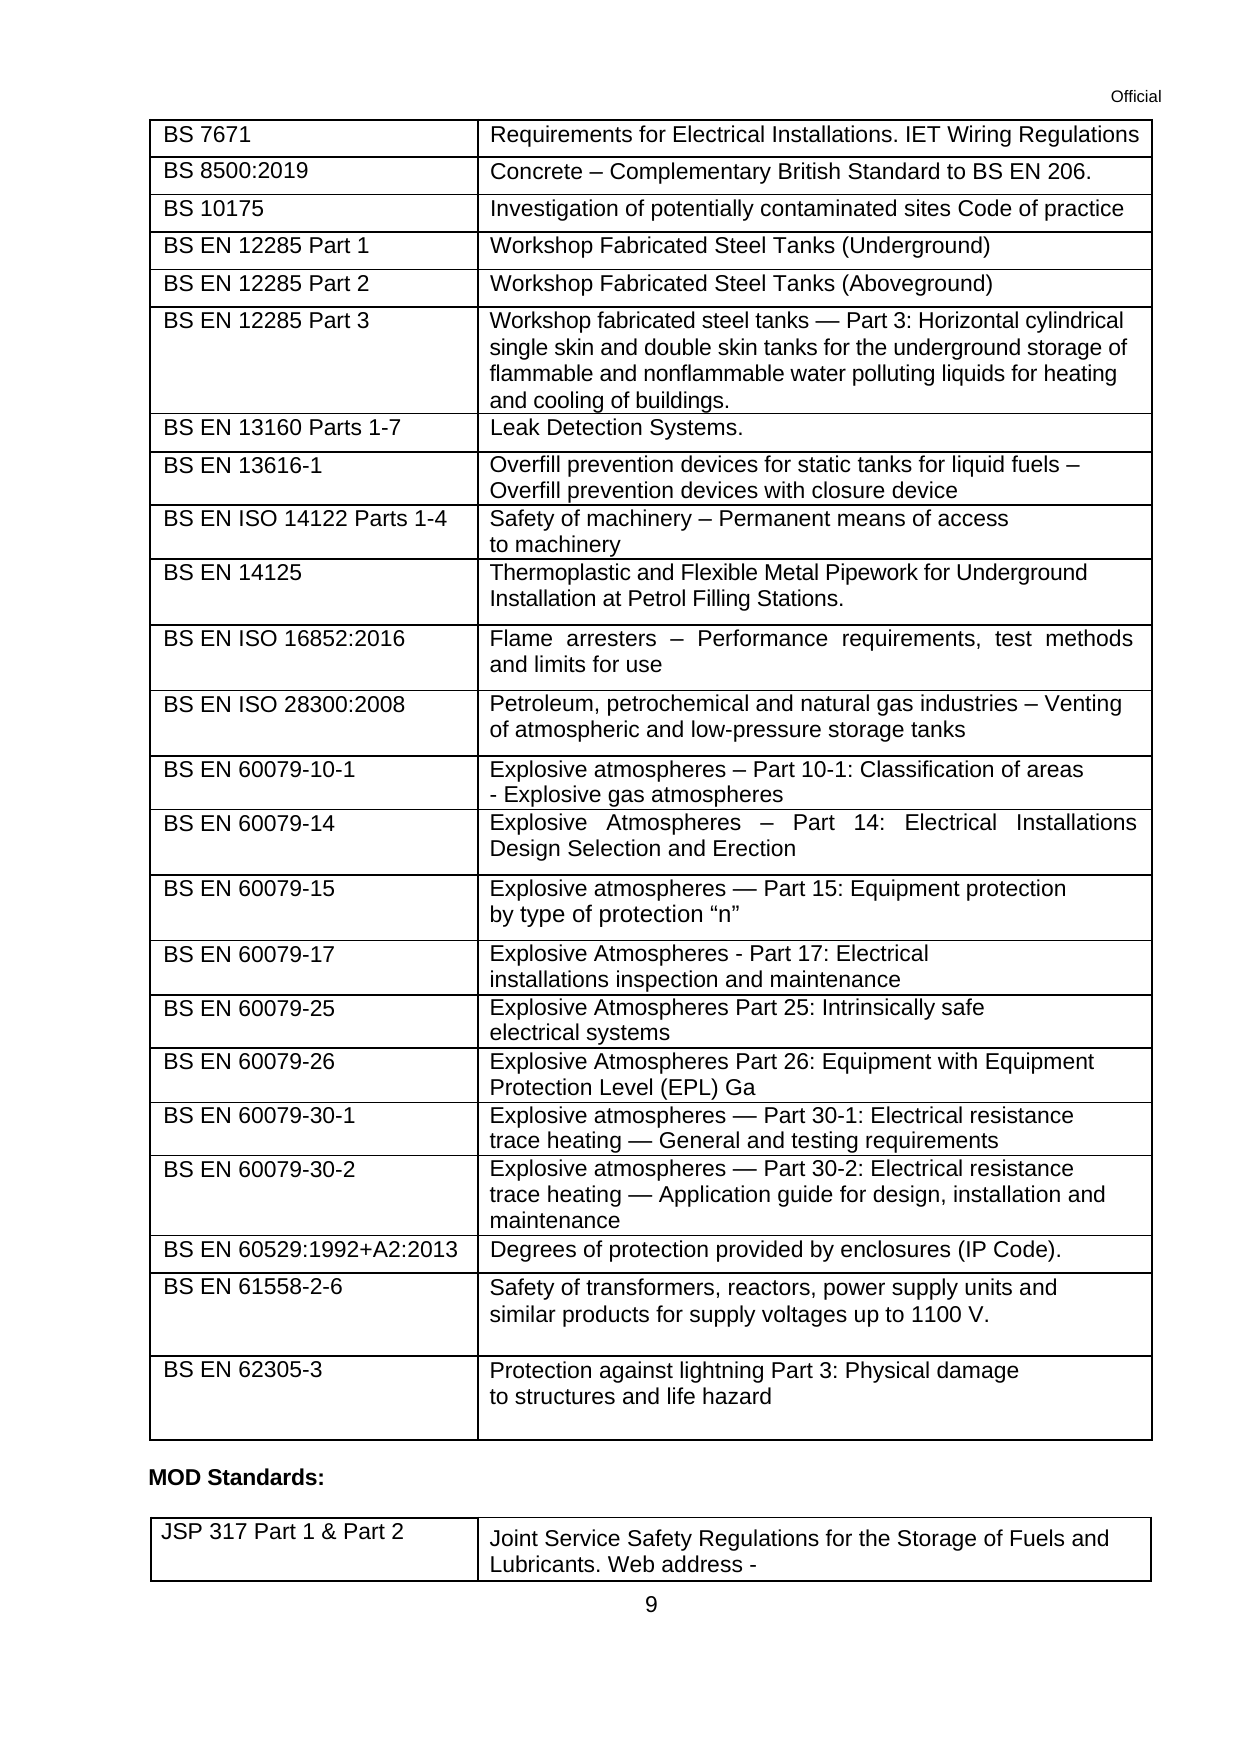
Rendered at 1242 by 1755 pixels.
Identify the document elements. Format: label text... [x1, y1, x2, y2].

table_cell BS EN 60079-17 [151, 941, 477, 994]
table_cell BS EN 13616-1 [151, 453, 477, 504]
table_cell Explosive atmospheres – Part 10-1: Classification of areas - Explosive gas atmospheres [479, 757, 1151, 808]
table_cell BS EN 12285 Part 1 [151, 233, 477, 268]
table_cell Safety of machinery – Permanent means of access to machinery [479, 506, 1151, 558]
table_cell Investigation of potentially contaminated sites Code of practice [479, 195, 1151, 231]
table_cell Explosive atmospheres — Part 15: Equipment protection by type of protection “n” [479, 876, 1151, 939]
table_cell Overfill prevention devices for static tanks for liquid fuels – Overfill prevention devices with closure device [479, 453, 1151, 504]
table_cell BS EN 14125 [151, 560, 477, 624]
table_cell Leak Detection Systems. [479, 414, 1151, 451]
table_cell BS EN 60079-26 [151, 1049, 477, 1101]
table_cell Protection against lightning Part 3: Physical damage to structures and life hazard [479, 1357, 1151, 1439]
table_header JSP 317 Part 1 & Part 2 [152, 1519, 477, 1580]
table_cell BS EN 61558-2-6 [151, 1274, 477, 1355]
table_cell BS EN 60079-25 [151, 996, 477, 1047]
table_cell BS EN ISO 16852:2016 [151, 626, 477, 689]
text 9 [141, 1592, 1161, 1618]
table_cell Workshop Fabricated Steel Tanks (Aboveground) [479, 270, 1151, 306]
table_cell BS EN ISO 14122 Parts 1-4 [151, 506, 477, 558]
table_cell BS EN 60079-14 [151, 810, 477, 874]
table_header Joint Service Safety Regulations for the Storage of Fuels and Lubricants. Web address - [479, 1518, 1150, 1580]
table_cell Petroleum, petrochemical and natural gas industries – Venting of atmospheric and low-pressure storage tanks [479, 691, 1151, 755]
table_cell Explosive Atmospheres Part 25: Intrinsically safe electrical systems [479, 996, 1151, 1047]
table_cell Explosive Atmospheres Part 26: Equipment with Equipment Protection Level (EPL) Ga [479, 1049, 1151, 1101]
table_cell BS EN 62305-3 [151, 1357, 477, 1439]
table_cell Explosive atmospheres — Part 30-1: Electrical resistance trace heating — General and testing requirements [479, 1103, 1151, 1154]
table_cell Workshop fabricated steel tanks — Part 3: Horizontal cylindrical single skin and double skin tanks for the underground storage of flammable and nonflammable water polluting liquids for heating and cooling of buildings. [479, 308, 1151, 412]
table_header Requirements for Electrical Installations. IET Wiring Regulations [479, 121, 1151, 156]
table_cell BS EN ISO 28300:2008 [151, 691, 477, 755]
table_cell Explosive Atmospheres – Part 14: Electrical Installations Design Selection and Erection [479, 810, 1151, 874]
table_cell BS EN 12285 Part 2 [151, 270, 477, 306]
table_cell Explosive atmospheres — Part 30-2: Electrical resistance trace heating — Application guide for design, installation and maintenance [479, 1156, 1151, 1234]
table_cell Concrete – Complementary British Standard to BS EN 206. [479, 158, 1151, 193]
table_cell Degrees of protection provided by enclosures (IP Code). [479, 1236, 1151, 1272]
table_cell BS EN 60079-30-2 [151, 1156, 477, 1234]
table_cell BS EN 60079-10-1 [151, 757, 477, 808]
table_header BS 7671 [151, 121, 477, 156]
table_cell BS EN 60079-15 [151, 876, 477, 939]
table_cell BS 10175 [151, 195, 477, 231]
table_cell Flame arresters – Performance requirements, test methods and limits for use [479, 626, 1151, 689]
table_cell BS EN 12285 Part 3 [151, 308, 477, 412]
table_cell Safety of transformers, reactors, power supply units and similar products for supply voltages up to 1100 V. [479, 1274, 1151, 1355]
table_cell Thermoplastic and Flexible Metal Pipework for Underground Installation at Petrol Filling Stations. [479, 560, 1151, 624]
table_cell Explosive Atmospheres - Part 17: Electrical installations inspection and maintenance [479, 941, 1151, 994]
text MOD Standards: [148, 1465, 1161, 1491]
table_cell BS EN 60079-30-1 [151, 1103, 477, 1154]
table_cell Workshop Fabricated Steel Tanks (Underground) [479, 233, 1151, 268]
table_cell BS EN 13160 Parts 1-7 [151, 414, 477, 451]
table_cell BS EN 60529:1992+A2:2013 [151, 1236, 477, 1272]
table_cell BS 8500:2019 [151, 158, 477, 193]
